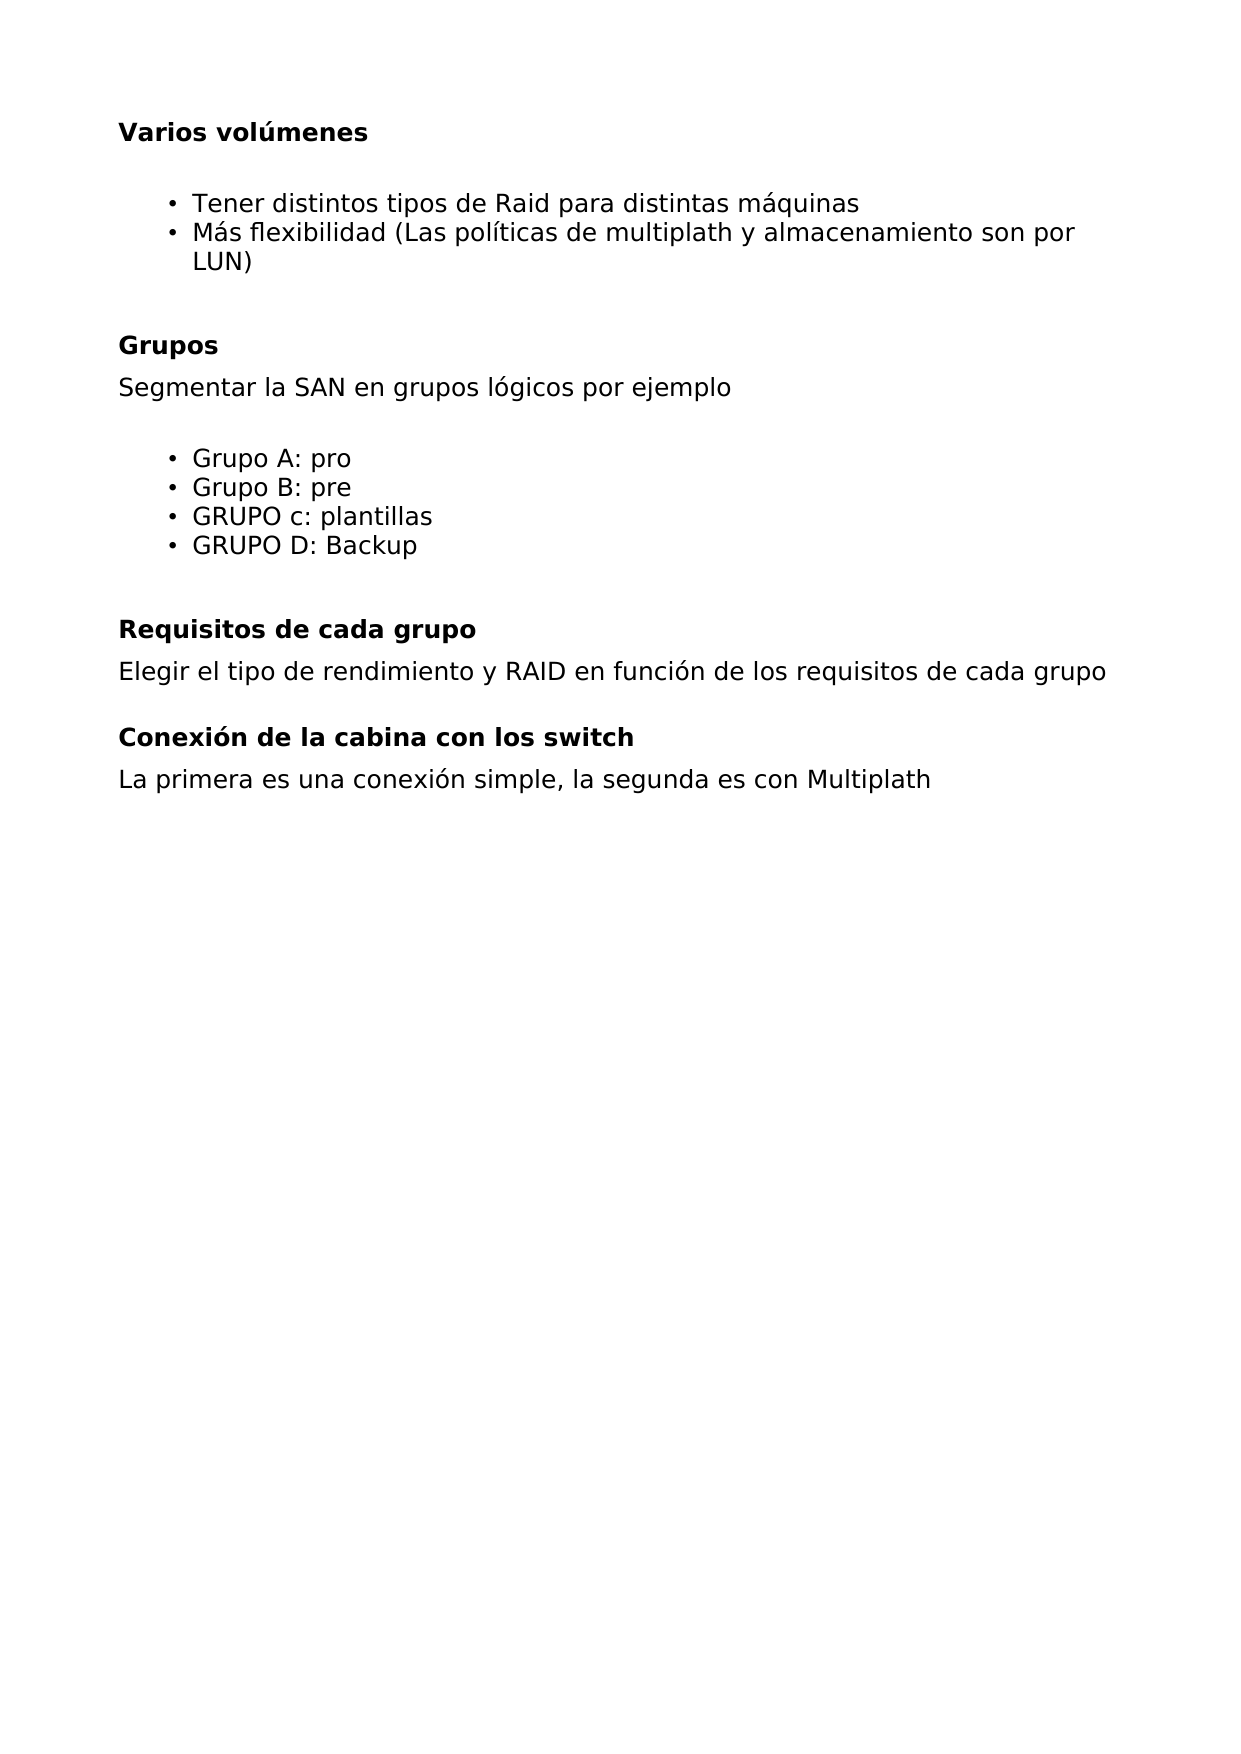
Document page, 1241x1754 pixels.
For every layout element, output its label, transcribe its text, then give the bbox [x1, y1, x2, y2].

list Grupo A: pro [177, 444, 1122, 473]
list Más flexibilidad (Las políticas de multiplath y almacenamiento son por LUN) [177, 218, 1122, 277]
list GRUPO D: Backup [177, 532, 1122, 561]
subtitle Conexión de la cabina con los switch [118, 723, 1122, 753]
subtitle Grupos [118, 331, 1122, 360]
text Segmentar la SAN en grupos lógicos por ejemplo [118, 373, 1122, 402]
subtitle Requisitos de cada grupo [118, 615, 1122, 644]
text Elegir el tipo de rendimiento y RAID en función de los requisitos de cada grupo [118, 657, 1122, 686]
list Tener distintos tipos de Raid para distintas máquinas [177, 189, 1122, 218]
subtitle Varios volúmenes [118, 118, 1122, 147]
list Grupo B: pre [177, 473, 1122, 502]
list GRUPO c: plantillas [177, 502, 1122, 532]
text La primera es una conexión simple, la segunda es con Multiplath [118, 765, 1122, 794]
